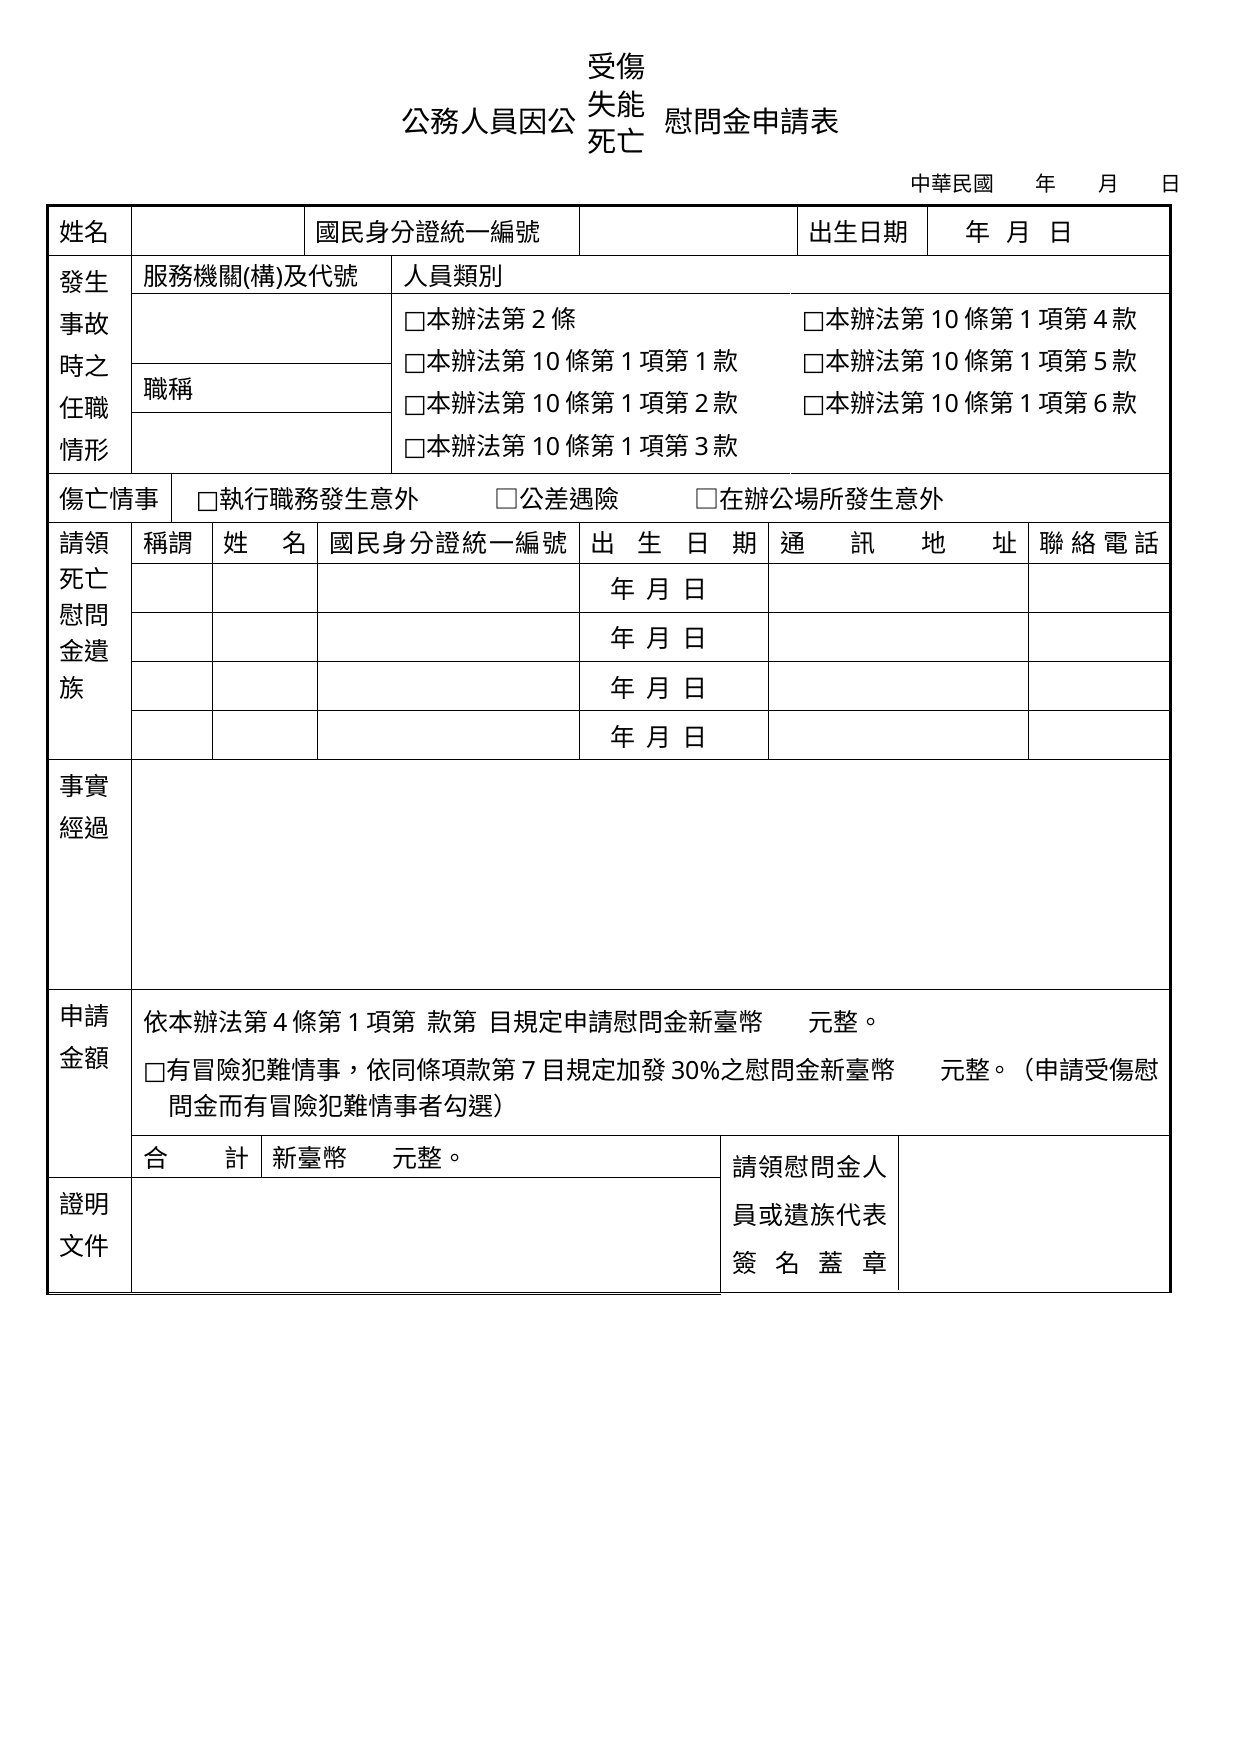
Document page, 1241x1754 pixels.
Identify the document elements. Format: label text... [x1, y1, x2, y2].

table_header 年 月 日 [928, 207, 1169, 255]
table_cell [213, 662, 317, 710]
table_cell [132, 760, 1169, 989]
table_cell [318, 613, 579, 661]
table_cell 證明 文件 [49, 1178, 131, 1292]
table_header 姓名 [49, 207, 131, 255]
table_cell 申請 金額 [49, 990, 131, 1177]
table_cell [1029, 613, 1169, 661]
table_cell [213, 613, 317, 661]
table_cell [132, 662, 212, 710]
table_cell [769, 564, 1028, 612]
text 失能 [587, 85, 662, 122]
table_cell 請領慰問金人 員或遺族代表 簽名蓋章 [721, 1136, 898, 1292]
table_cell 新臺幣 元整。 [262, 1136, 720, 1177]
table_cell [1029, 662, 1169, 710]
table_cell [899, 1136, 1169, 1292]
text 慰問金申請表 [662, 99, 1181, 141]
table_cell 出生日期 [580, 523, 768, 563]
table_cell □本辦法第10條第1項第4款 □本辦法第10條第1項第5款 □本辦法第10條第1項第6款 [791, 294, 1169, 473]
table_cell [318, 564, 579, 612]
table_cell [1029, 711, 1169, 759]
table_cell 國民身分證統一編號 [318, 523, 579, 563]
table_cell [132, 413, 391, 473]
table_cell [769, 613, 1028, 661]
table_header 國民身分證統一編號 [305, 207, 579, 255]
table_cell 依本辦法第4條第1項第 款第 目規定申請慰問金新臺幣 元整。 □有冒險犯難情事，依同條項款第7目規定加發30%之慰問金新臺幣 元整。（申請受傷慰問金而有冒險犯難情事者勾選） [132, 990, 1169, 1134]
table_cell 年 月 日 [580, 613, 768, 661]
table_cell 發生 事故 時之 任職 情形 [49, 256, 131, 473]
table_cell 年 月 日 [580, 564, 768, 612]
table_cell 年 月 日 [580, 662, 768, 710]
table_cell [132, 711, 212, 759]
table_cell [318, 662, 579, 710]
text 受傷 [587, 47, 662, 85]
table_cell 傷亡情事 [49, 474, 171, 522]
table_cell [1029, 564, 1169, 612]
table_cell [213, 711, 317, 759]
table_cell [132, 613, 212, 661]
text 死亡 [587, 122, 662, 160]
table_cell [769, 711, 1028, 759]
table_cell 職稱 [132, 364, 391, 412]
table_cell [132, 1178, 720, 1292]
table_cell [213, 564, 317, 612]
table_cell 請領死亡慰問金遺族 [49, 523, 131, 759]
table_cell 服務機關(構)及代號 [132, 256, 391, 292]
text 中華民國 年 月 日 [59, 167, 1181, 197]
table_cell [769, 662, 1028, 710]
table_cell 合計 [132, 1136, 261, 1177]
table_cell 聯絡電話 [1029, 523, 1169, 563]
table_cell [132, 294, 391, 363]
table_cell [318, 711, 579, 759]
table_cell 人員類別 [392, 256, 1169, 292]
table_cell □本辦法第2條 □本辦法第10條第1項第1款 □本辦法第10條第1項第2款 □本辦法第10條第1項第3款 [392, 294, 790, 473]
table_header 出生日期 [798, 207, 927, 255]
table_cell □執行職務發生意外 □公差遇險 □在辦公場所發生意外 [172, 474, 1169, 522]
text 公務人員因公 [59, 99, 587, 141]
table_cell 稱謂 [132, 523, 212, 563]
table_cell 姓名 [213, 523, 317, 563]
table_cell [132, 564, 212, 612]
table_header [580, 207, 797, 255]
table_header [132, 207, 304, 255]
table_cell 年 月 日 [580, 711, 768, 759]
table_cell 通訊地址 [769, 523, 1028, 563]
table_cell 事實 經過 [49, 760, 131, 989]
